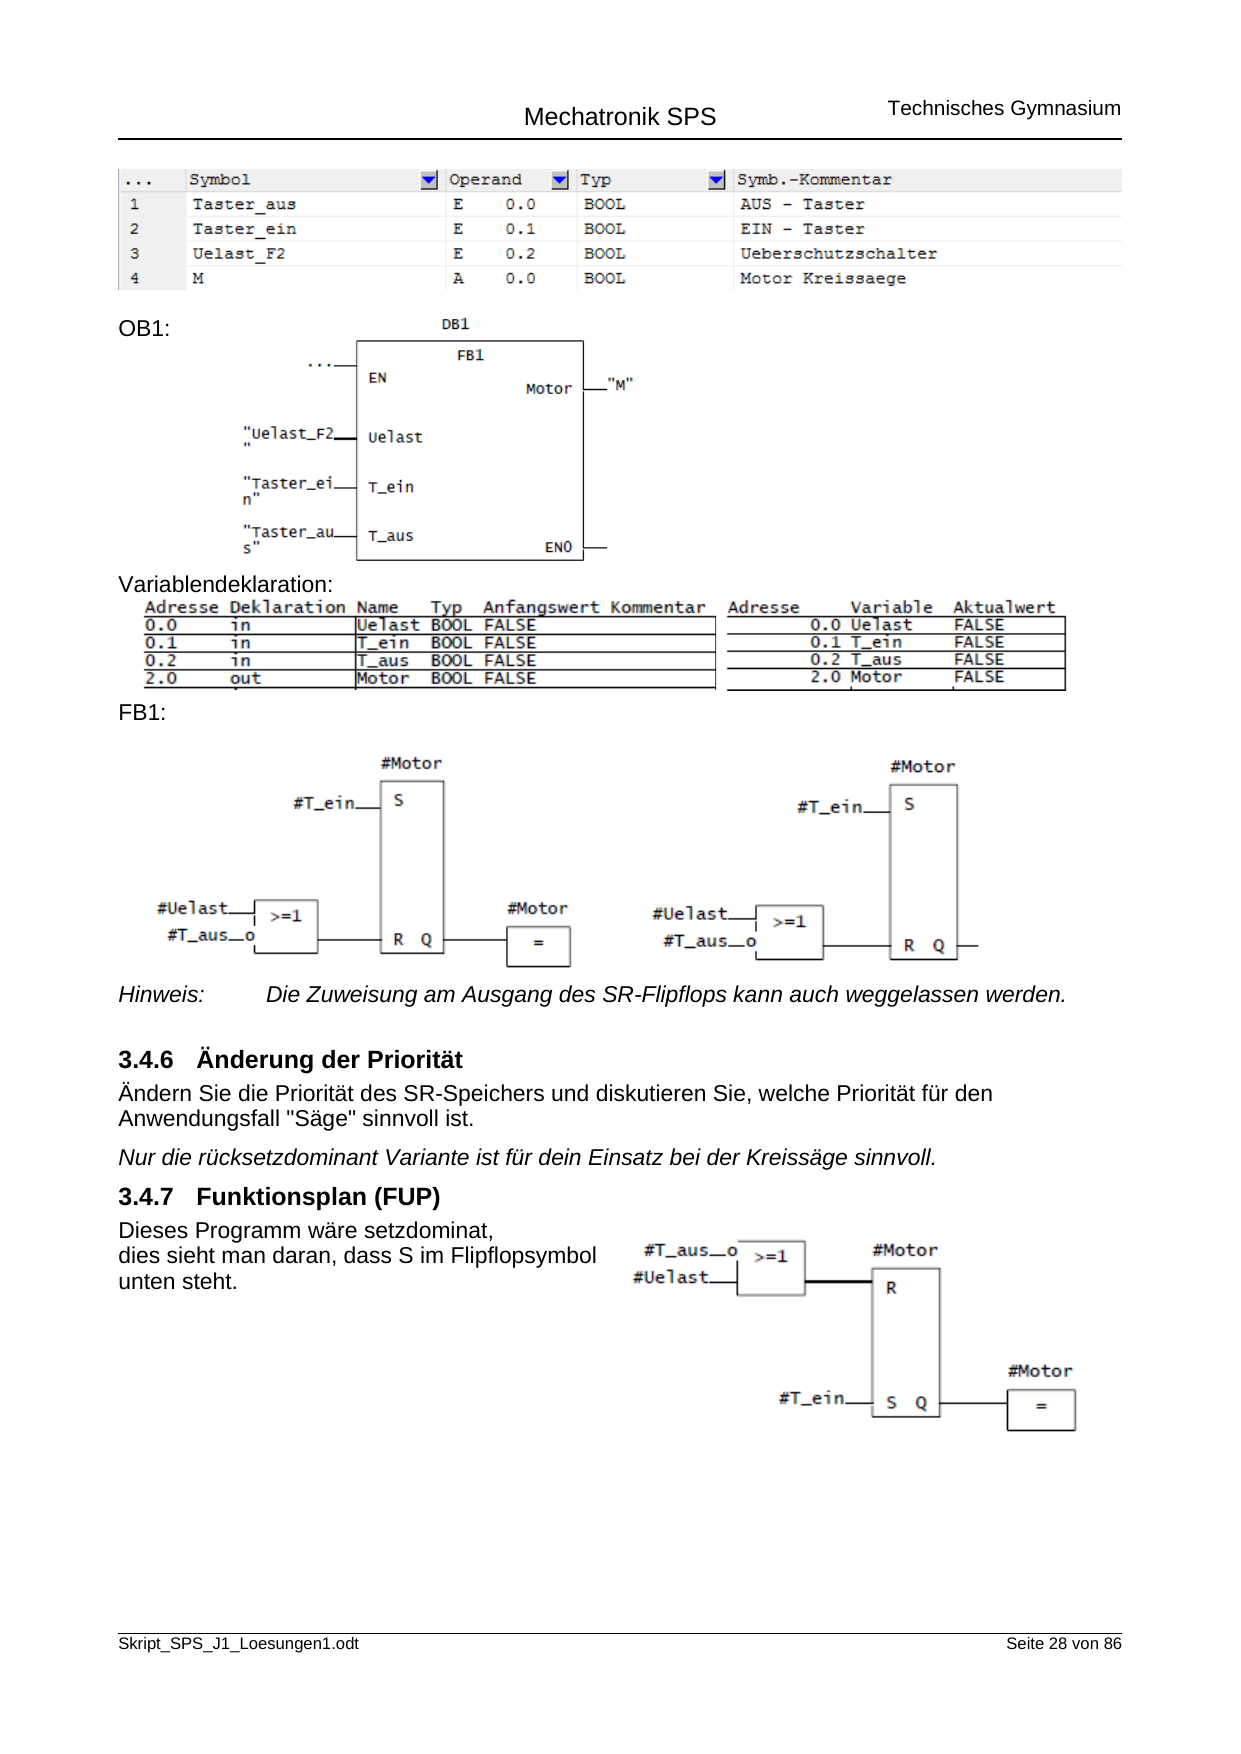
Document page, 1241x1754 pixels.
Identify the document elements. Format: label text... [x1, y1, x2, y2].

picture [118, 169, 1123, 290]
picture [628, 745, 979, 974]
subtitle Funktionsplan (FUP) [118, 1183, 1122, 1211]
text Ändern Sie die Priorität des SR-Speichers und diskutieren Sie, welche Priorität für den Anwendungsfall "Säge" sinnvoll ist. [118, 1081, 1122, 1132]
picture [134, 596, 1069, 691]
text Hinweis: Die Zuweisung am Ausgang des SR-Flipflops kann auch weggelassen werden. [118, 982, 1122, 1007]
text Nur die rücksetzdominant Variante ist für dein Einsatz bei der Kreissäge sinnvoll. [118, 1144, 1122, 1170]
text OB1: [118, 316, 231, 341]
text [635, 316, 1122, 341]
picture [231, 313, 635, 566]
text Dieses Programm wäre setzdominat, dies sieht man daran, dass S im Flipflopsymbol unten steht. [118, 1217, 1122, 1294]
picture [616, 1223, 1084, 1436]
text FB1: [118, 700, 1122, 726]
text Variablendeklaration: [118, 572, 1122, 597]
picture [137, 741, 584, 972]
subtitle Änderung der Priorität [118, 1046, 1122, 1074]
